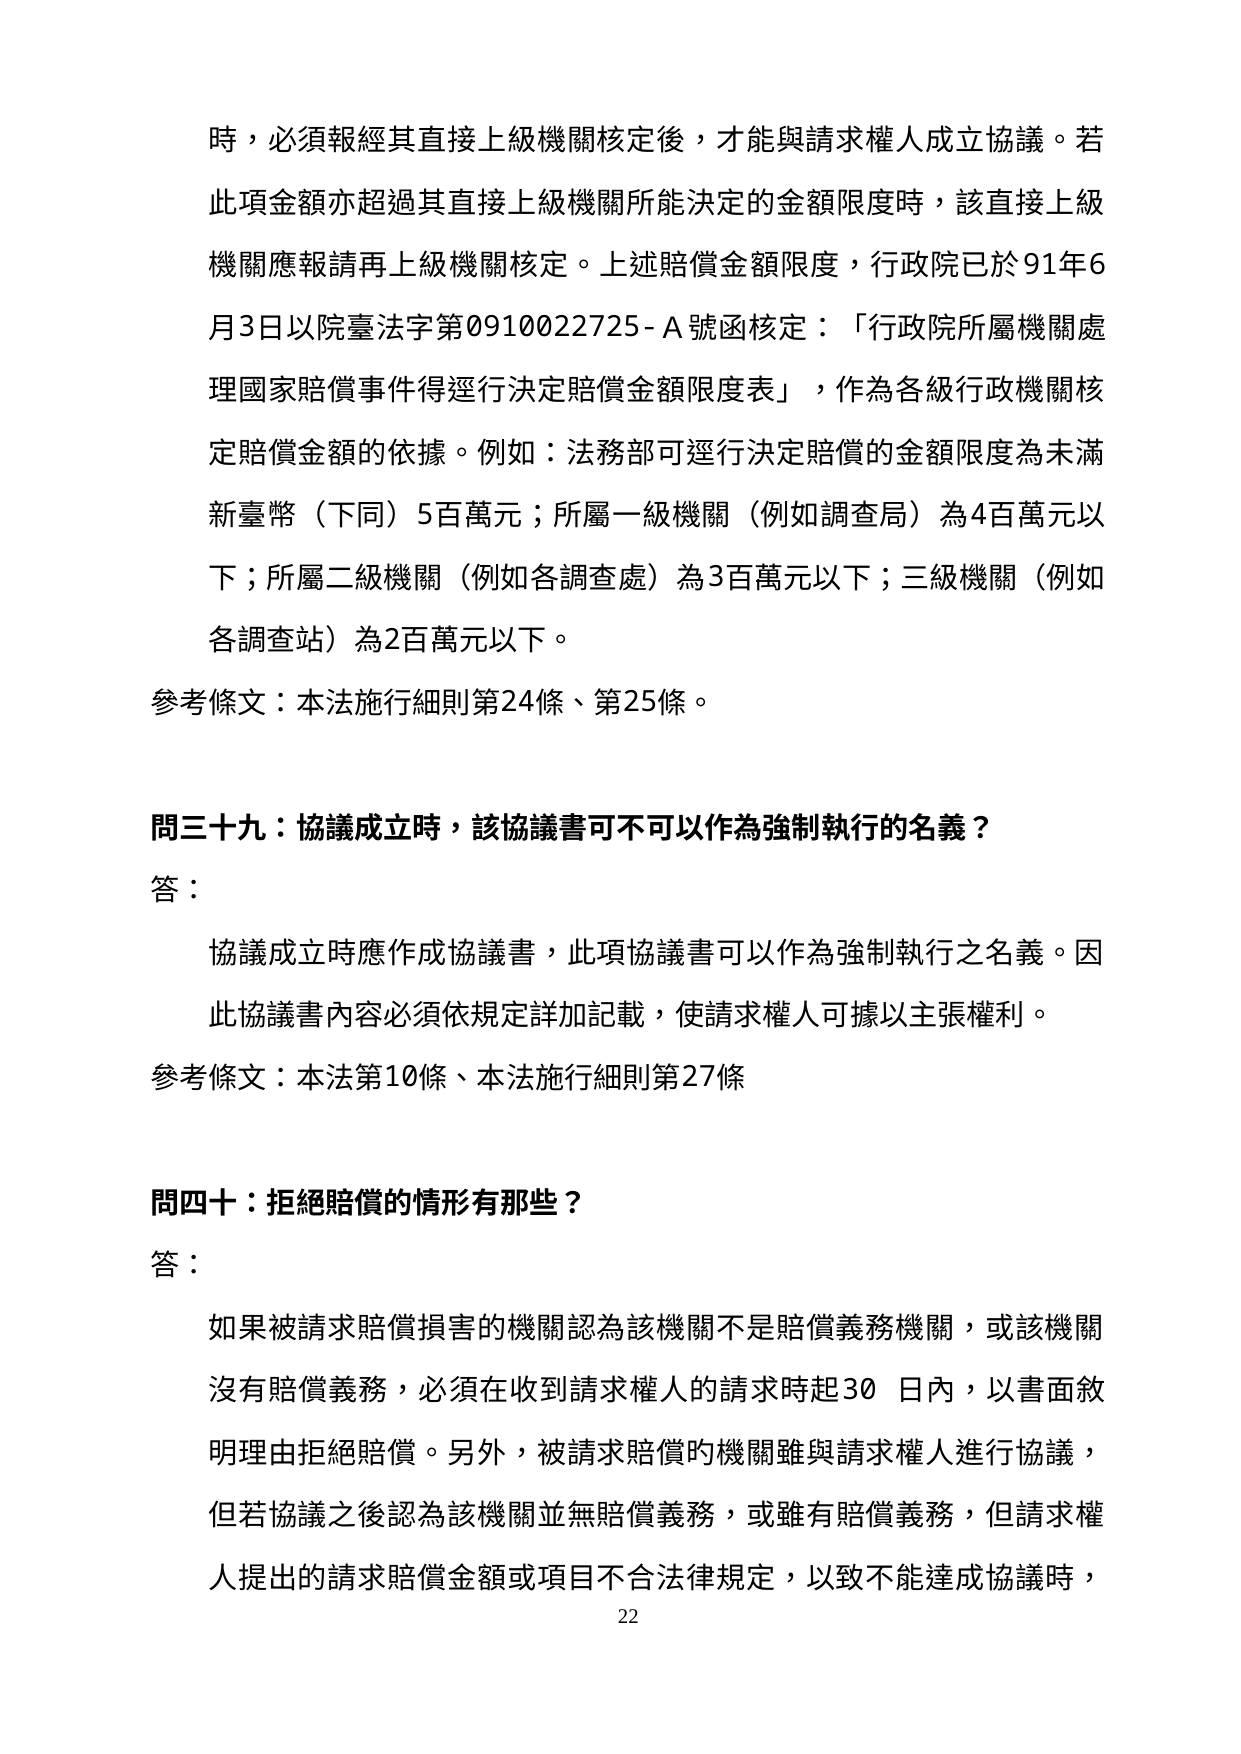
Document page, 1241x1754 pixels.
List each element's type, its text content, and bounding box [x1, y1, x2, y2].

text 如果被請求賠償損害的機關認為該機關不是賠償義務機關，或該機關沒有賠償義務，必須在收到請求權人的請求時起30 日內，以書面敘明理由拒絕賠償。另外，被請求賠償旳機關雖與請求權人進行協議，但若協議之後認為該機關並無賠償義務，或雖有賠償義務，但請求權人提出的請求賠償金額或項目不合法律規定，以致不能達成協議時， [208, 1284, 1106, 1596]
text 答： [150, 846, 1106, 909]
text 問四十：拒絕賠償的情形有那些？ [150, 1159, 1106, 1221]
text 問三十九：協議成立時，該協議書可不可以作為強制執行的名義？ [150, 784, 1106, 846]
text 參考條文：本法第10條、本法施行細則第27條 [150, 1034, 1106, 1096]
text 時，必須報經其直接上級機關核定後，才能與請求權人成立協議。若此項金額亦超過其直接上級機關所能決定的金額限度時，該直接上級機關應報請再上級機關核定。上述賠償金額限度，行政院已於91年6月3日以院臺法字第0910022725-Ａ號函核定：「行政院所屬機關處理國家賠償事件得逕行決定賠償金額限度表」，作為各級行政機關核定賠償金額的依據。例如：法務部可逕行決定賠償的金額限度為未滿新臺幣（下同）5百萬元；所屬一級機關（例如調查局）為4百萬元以下；所屬二級機關（例如各調查處）為3百萬元以下；三級機關（例如各調查站）為2百萬元以下。 [208, 96, 1106, 659]
text 參考條文：本法施行細則第24條、第25條。 [150, 659, 1106, 721]
text 答： [150, 1221, 1106, 1284]
text 協議成立時應作成協議書，此項協議書可以作為強制執行之名義。因此協議書內容必須依規定詳加記載，使請求權人可據以主張權利。 [208, 909, 1106, 1034]
